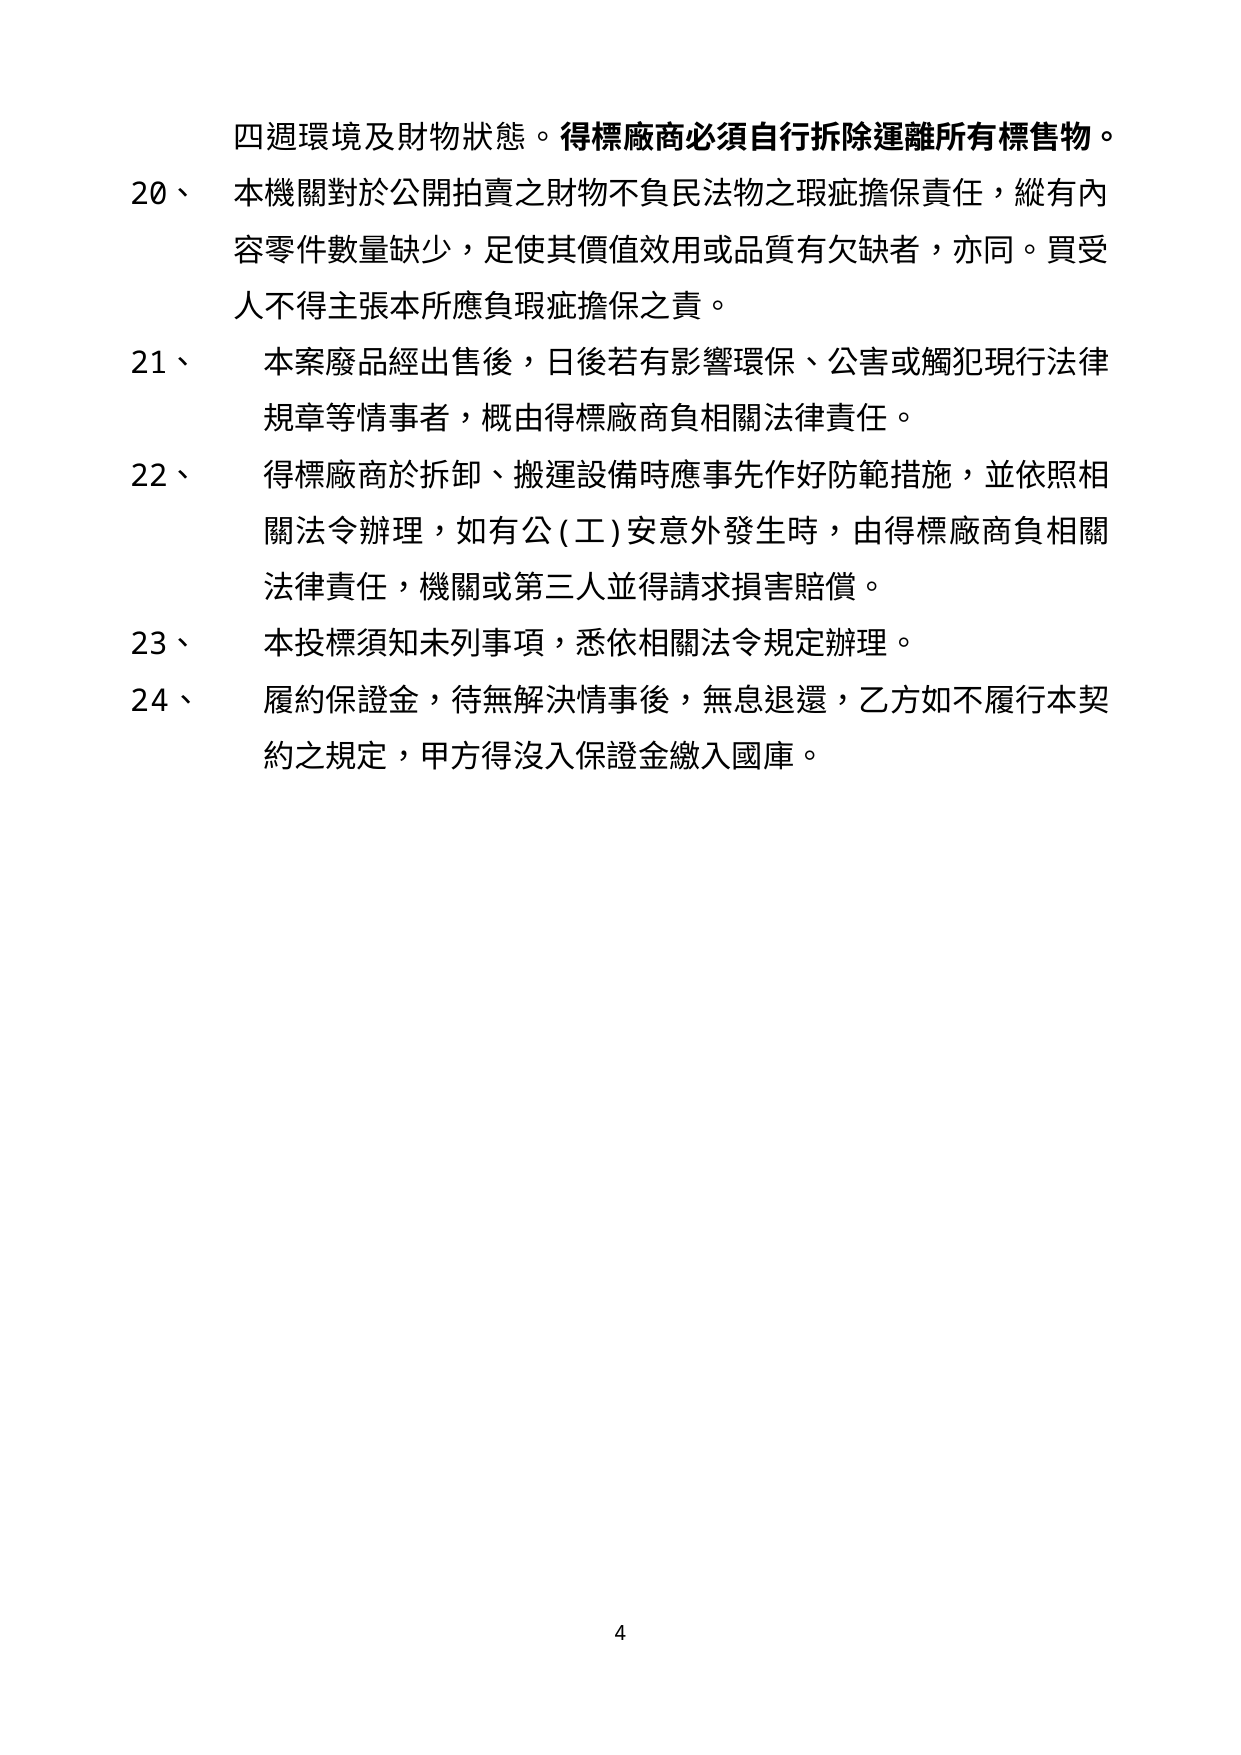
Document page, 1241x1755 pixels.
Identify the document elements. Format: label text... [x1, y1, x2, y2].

list 履約保證金，待無解決情事後，無息退還，乙方如不履行本契約之規定，甲方得沒入保證金繳入國庫。 [130, 666, 1110, 778]
list 本投標須知未列事項，悉依相關法令規定辦理。 [130, 610, 1110, 666]
list 得標廠商於拆卸、搬運設備時應事先作好防範措施，並依照相關法令辦理，如有公(工)安意外發生時，由得標廠商負相關法律責任，機關或第三人並得請求損害賠償。 [130, 441, 1110, 610]
list 本案為維護設施之效能及有利於投標廠商估價競標(如：設備器材人工搬運、施作方式…等)，廠商可於開標前至現場勘察四週環境及財物狀態。得標廠商必須自行拆除運離所有標售物。 [130, 103, 1110, 160]
list 本案廢品經出售後，日後若有影響環保、公害或觸犯現行法律規章等情事者，概由得標廠商負相關法律責任。 [130, 328, 1110, 441]
list 本機關對於公開拍賣之財物不負民法物之瑕疵擔保責任，縱有內容零件數量缺少，足使其價值效用或品質有欠缺者，亦同。買受人不得主張本所應負瑕疵擔保之責。 [130, 160, 1110, 328]
